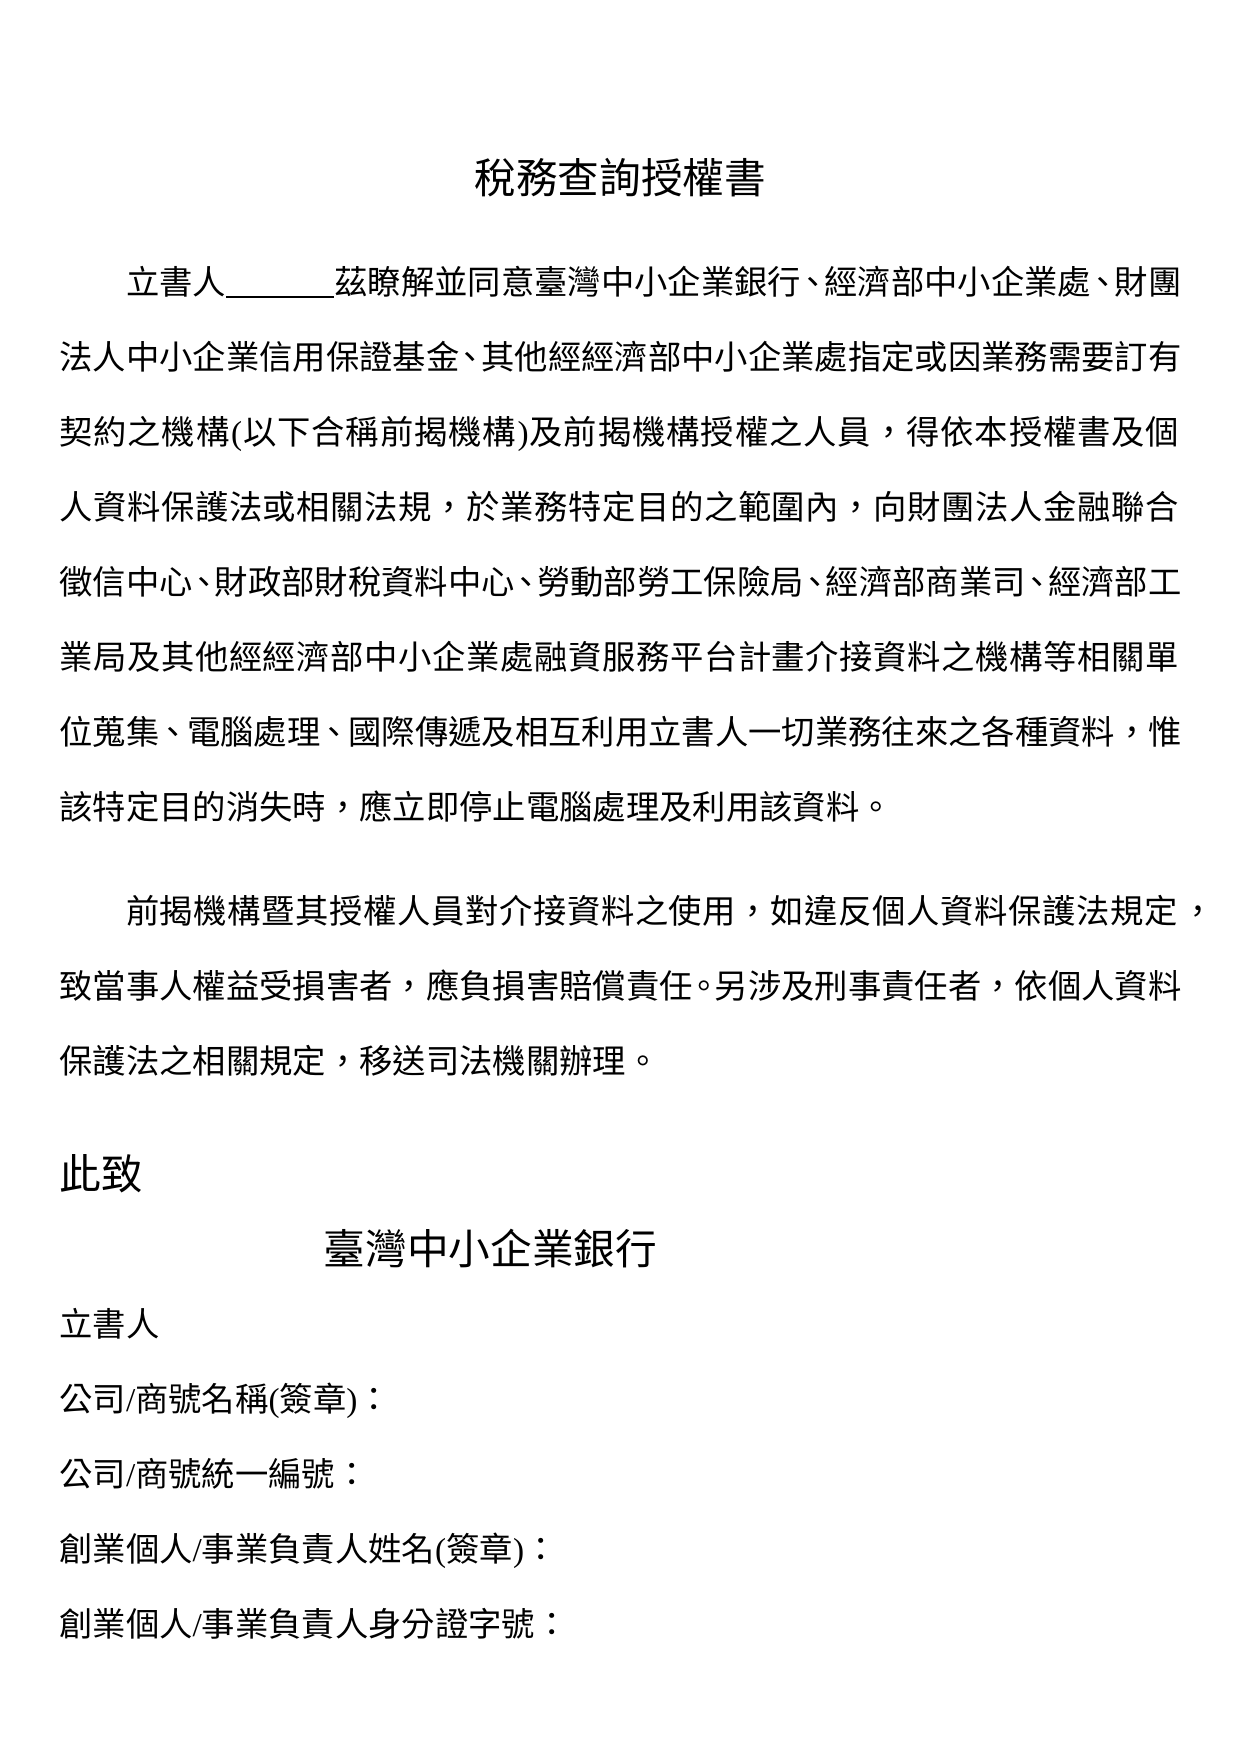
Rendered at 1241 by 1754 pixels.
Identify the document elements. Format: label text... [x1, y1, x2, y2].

text 創業個人/事業負責人姓名(簽章)： [59, 1509, 1181, 1584]
text 立書人 茲瞭解並同意臺灣中小企業銀行、經濟部中小企業處、財團法人中小企業信用保證基金、其他經經濟部中小企業處指定或因業務需要訂有契約之機構(以下合稱前揭機構)及前揭機構授權之人員，得依本授權書及個人資料保護法或相關法規，於業務特定目的之範圍內，向財團法人金融聯合徵信中心、財政部財稅資料中心、勞動部勞工保險局、經濟部商業司、經濟部工業局及其他經經濟部中小企業處融資服務平台計畫介接資料之機構等相關單位蒐集、電腦處理、國際傳遞及相互利用立書人一切業務往來之各種資料，惟該特定目的消失時，應立即停止電腦處理及利用該資料。 [59, 242, 1181, 842]
text 立書人 [59, 1284, 1181, 1359]
text 臺灣中小企業銀行 [272, 1209, 1181, 1284]
text 公司/商號統一編號： [59, 1434, 1181, 1509]
text 稅務查詢授權書 [59, 138, 1181, 213]
text 此致 [59, 1134, 1181, 1209]
text 創業個人/事業負責人身分證字號： [59, 1584, 1181, 1659]
text 公司/商號名稱(簽章)： [59, 1359, 1181, 1434]
text 前揭機構暨其授權人員對介接資料之使用，如違反個人資料保護法規定，致當事人權益受損害者，應負損害賠償責任。另涉及刑事責任者，依個人資料保護法之相關規定，移送司法機關辦理。 [59, 872, 1181, 1097]
